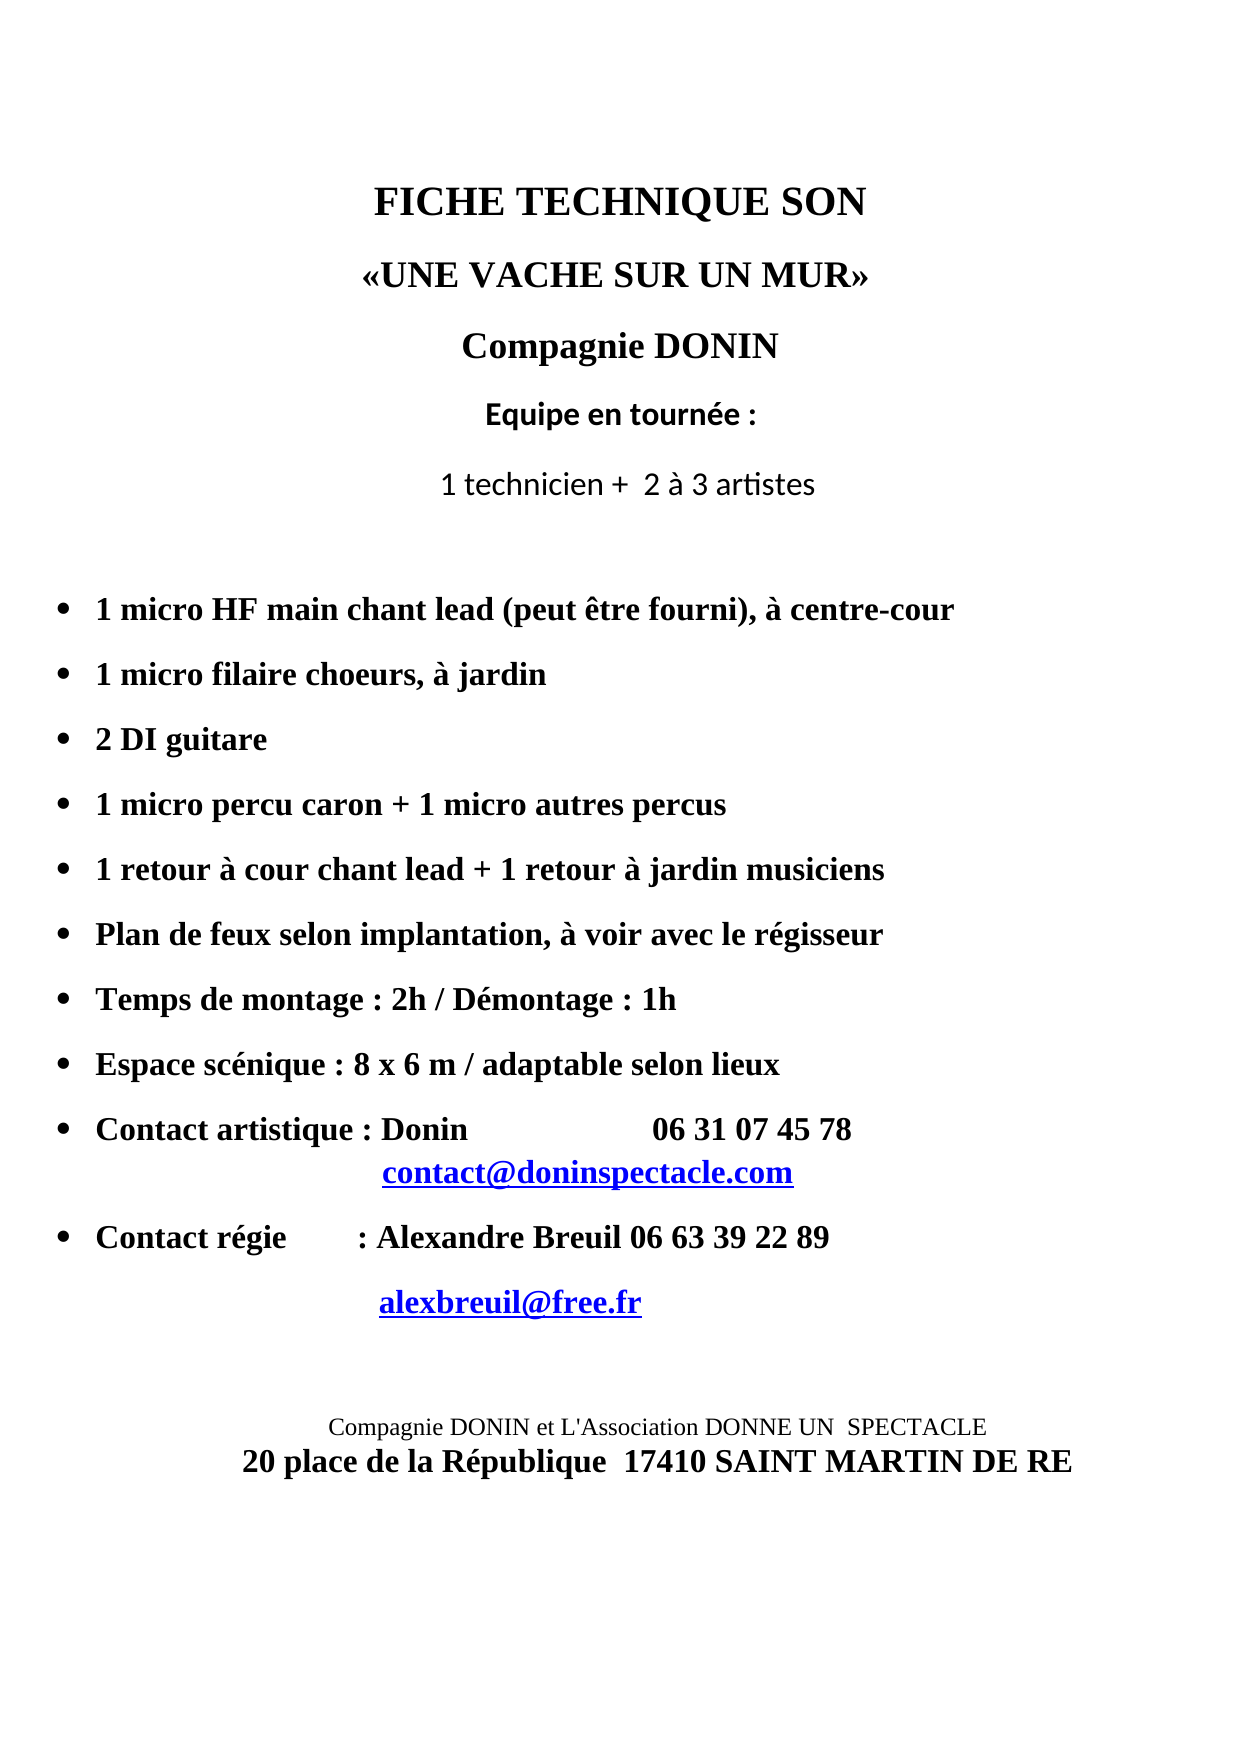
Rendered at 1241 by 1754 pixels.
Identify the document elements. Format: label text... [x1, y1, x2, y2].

text Equipe en tournée : [20, 393, 1220, 434]
list Contact artistique : Donin 06 31 07 45 78 contact@doninspectacle.com [58, 1109, 1220, 1191]
text Compagnie DONIN [20, 323, 1220, 366]
text 1 technicien + 2 à 3 artistes [20, 463, 1220, 503]
text FICHE TECHNIQUE SON [20, 177, 1220, 224]
list 1 micro HF main chant lead (peut être fourni), à centre-cour [58, 589, 1220, 628]
text «UNE VACHE SUR UN MUR» [20, 253, 1220, 296]
text 20 place de la République 17410 SAINT MARTIN DE RE [95, 1441, 1220, 1479]
text Compagnie DONIN et L'Association DONNE UN SPECTACLE [95, 1412, 1220, 1441]
list Espace scénique : 8 x 6 m / adaptable selon lieux [58, 1044, 1220, 1082]
list 1 micro filaire choeurs, à jardin [58, 654, 1220, 693]
list 1 micro percu caron + 1 micro autres percus [58, 784, 1220, 823]
list 2 DI guitare [58, 719, 1220, 758]
list Contact régie : Alexandre Breuil 06 63 39 22 89 [58, 1218, 1220, 1256]
list 1 retour à cour chant lead + 1 retour à jardin musiciens [58, 849, 1220, 887]
text alexbreuil@free.fr [95, 1283, 1220, 1321]
list Plan de feux selon implantation, à voir avec le régisseur [58, 914, 1220, 952]
list Temps de montage : 2h / Démontage : 1h [58, 979, 1220, 1017]
